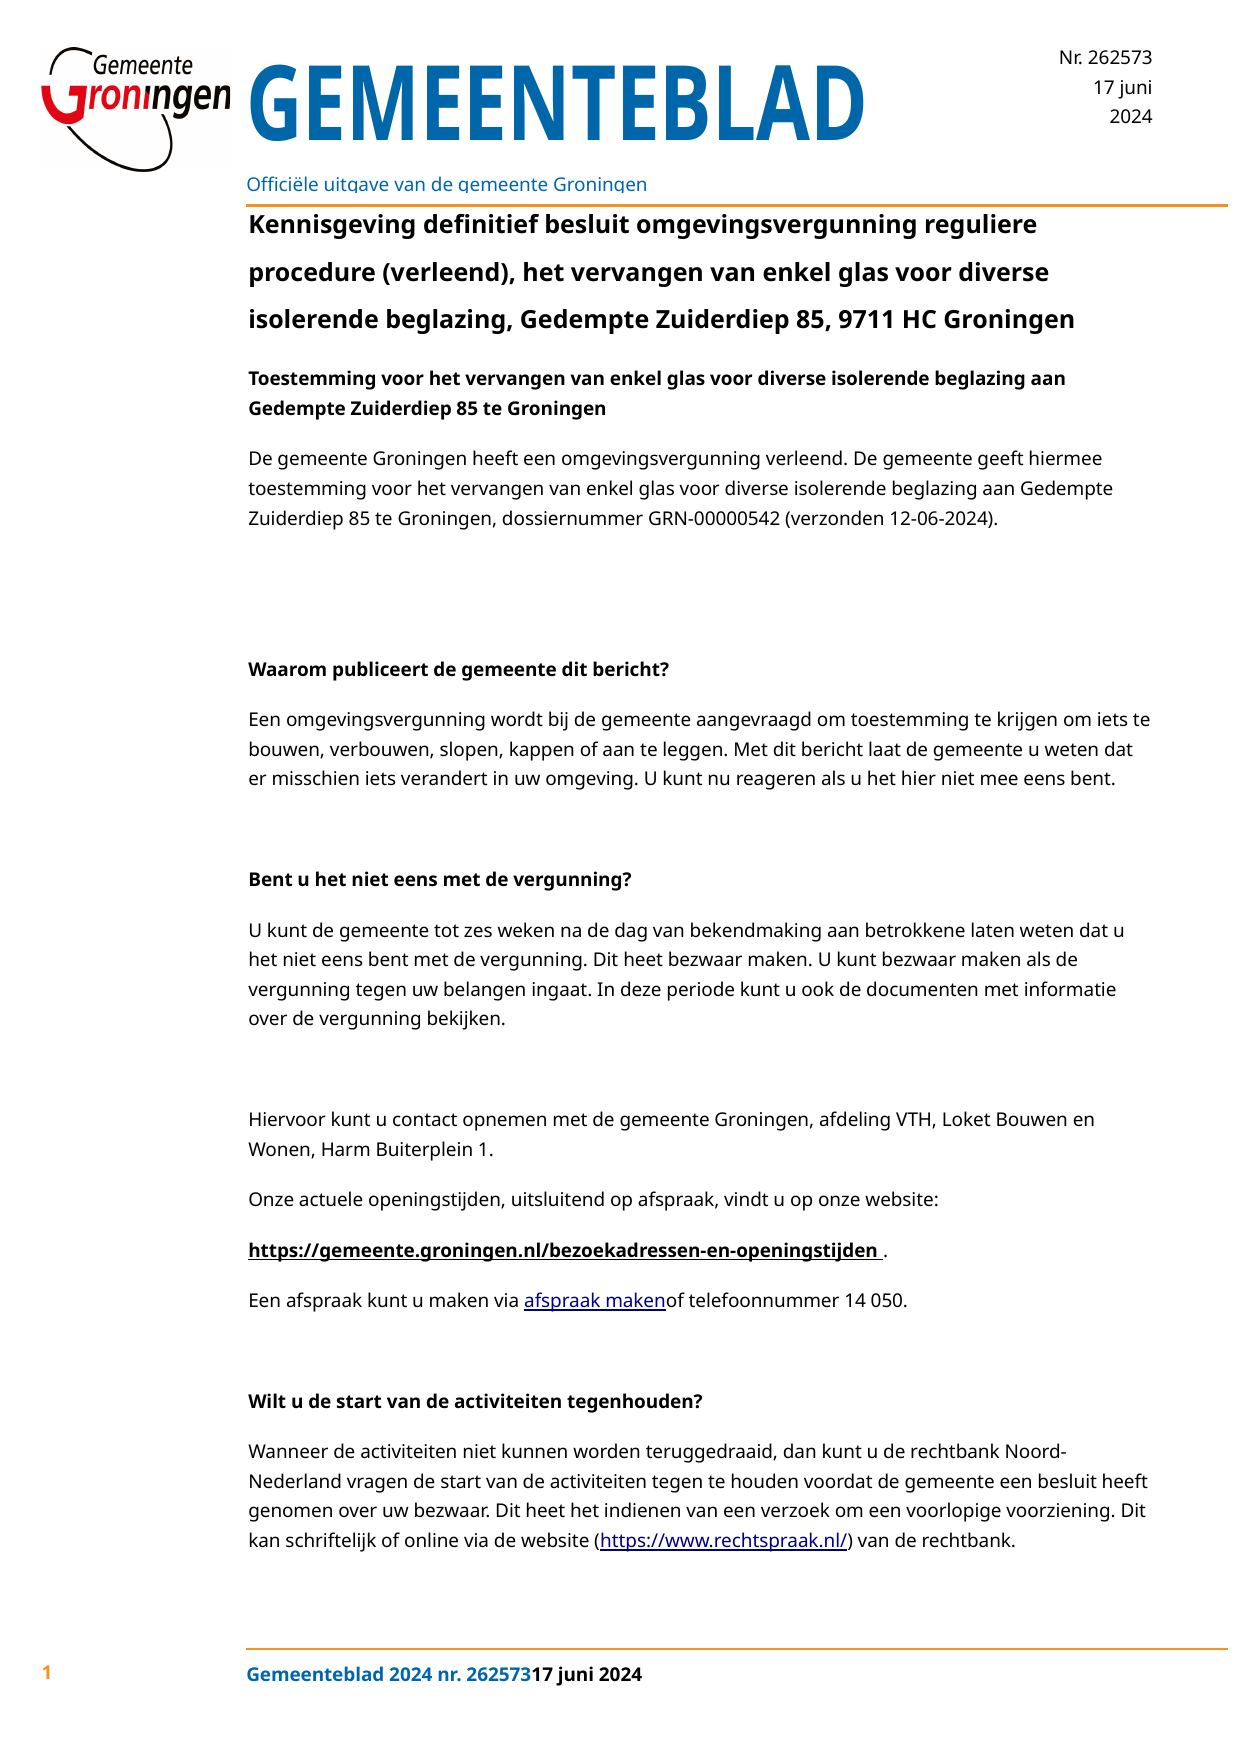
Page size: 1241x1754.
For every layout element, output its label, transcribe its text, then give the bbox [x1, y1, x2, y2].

text Onze actuele openingstijden, uitsluitend op afspraak, vindt u op onze website: [248, 1186, 1152, 1212]
text Kennisgeving definitief besluit omgevingsvergunning reguliere procedure (verleend), het vervangen van enkel glas voor diverse isolerende beglazing, Gedempte Zuiderdiep 85, 9711 HC Groningen [248, 207, 1152, 336]
text Wanneer de activiteiten niet kunnen worden teruggedraaid, dan kunt u de rechtbank Noord-Nederland vragen de start van de activiteiten tegen te houden voordat de gemeente een besluit heeft genomen over uw bezwaar. Dit heet het indienen van een verzoek om een voorlopige voorziening. Dit kan schriftelijk of online via de website (https://www.rechtspraak.nl/) van de rechtbank. [248, 1438, 1152, 1553]
text Toestemming voor het vervangen van enkel glas voor diverse isolerende beglazing aan Gedempte Zuiderdiep 85 te Groningen [248, 366, 1152, 421]
text Waarom publiceert de gemeente dit bericht? [248, 656, 1152, 682]
text U kunt de gemeente tot zes weken na de dag van bekendmaking aan betrokkene laten weten dat u het niet eens bent met de vergunning. Dit heet bezwaar maken. U kunt bezwaar maken als de vergunning tegen uw belangen ingaat. In deze periode kunt u ook de documenten met informatie over de vergunning bekijken. [248, 917, 1152, 1031]
picture [41, 47, 231, 172]
text De gemeente Groningen heeft een omgevingsvergunning verleend. De gemeente geeft hiermee toestemming voor het vervangen van enkel glas voor diverse isolerende beglazing aan Gedempte Zuiderdiep 85 te Groningen, dossiernummer GRN-00000542 (verzonden 12-06-2024). [248, 446, 1152, 530]
text https://gemeente.groningen.nl/bezoekadressen-en-openingstijden . [248, 1237, 1152, 1262]
text Een omgevingsvergunning wordt bij de gemeente aangevraagd om toestemming te krijgen om iets te bouwen, verbouwen, slopen, kappen of aan te leggen. Met dit bericht laat de gemeente u weten dat er misschien iets verandert in uw omgeving. U kunt nu reageren als u het hier niet mee eens bent. [248, 706, 1152, 791]
text Hiervoor kunt u contact opnemen met de gemeente Groningen, afdeling VTH, Loket Bouwen en Wonen, Harm Buiterplein 1. [248, 1106, 1152, 1162]
text Wilt u de start van de activiteiten tegenhouden? [248, 1388, 1152, 1414]
text Een afspraak kunt u maken via afspraak makenof telefoonnummer 14 050. [248, 1287, 1152, 1313]
text Bent u het niet eens met de vergunning? [248, 866, 1152, 892]
